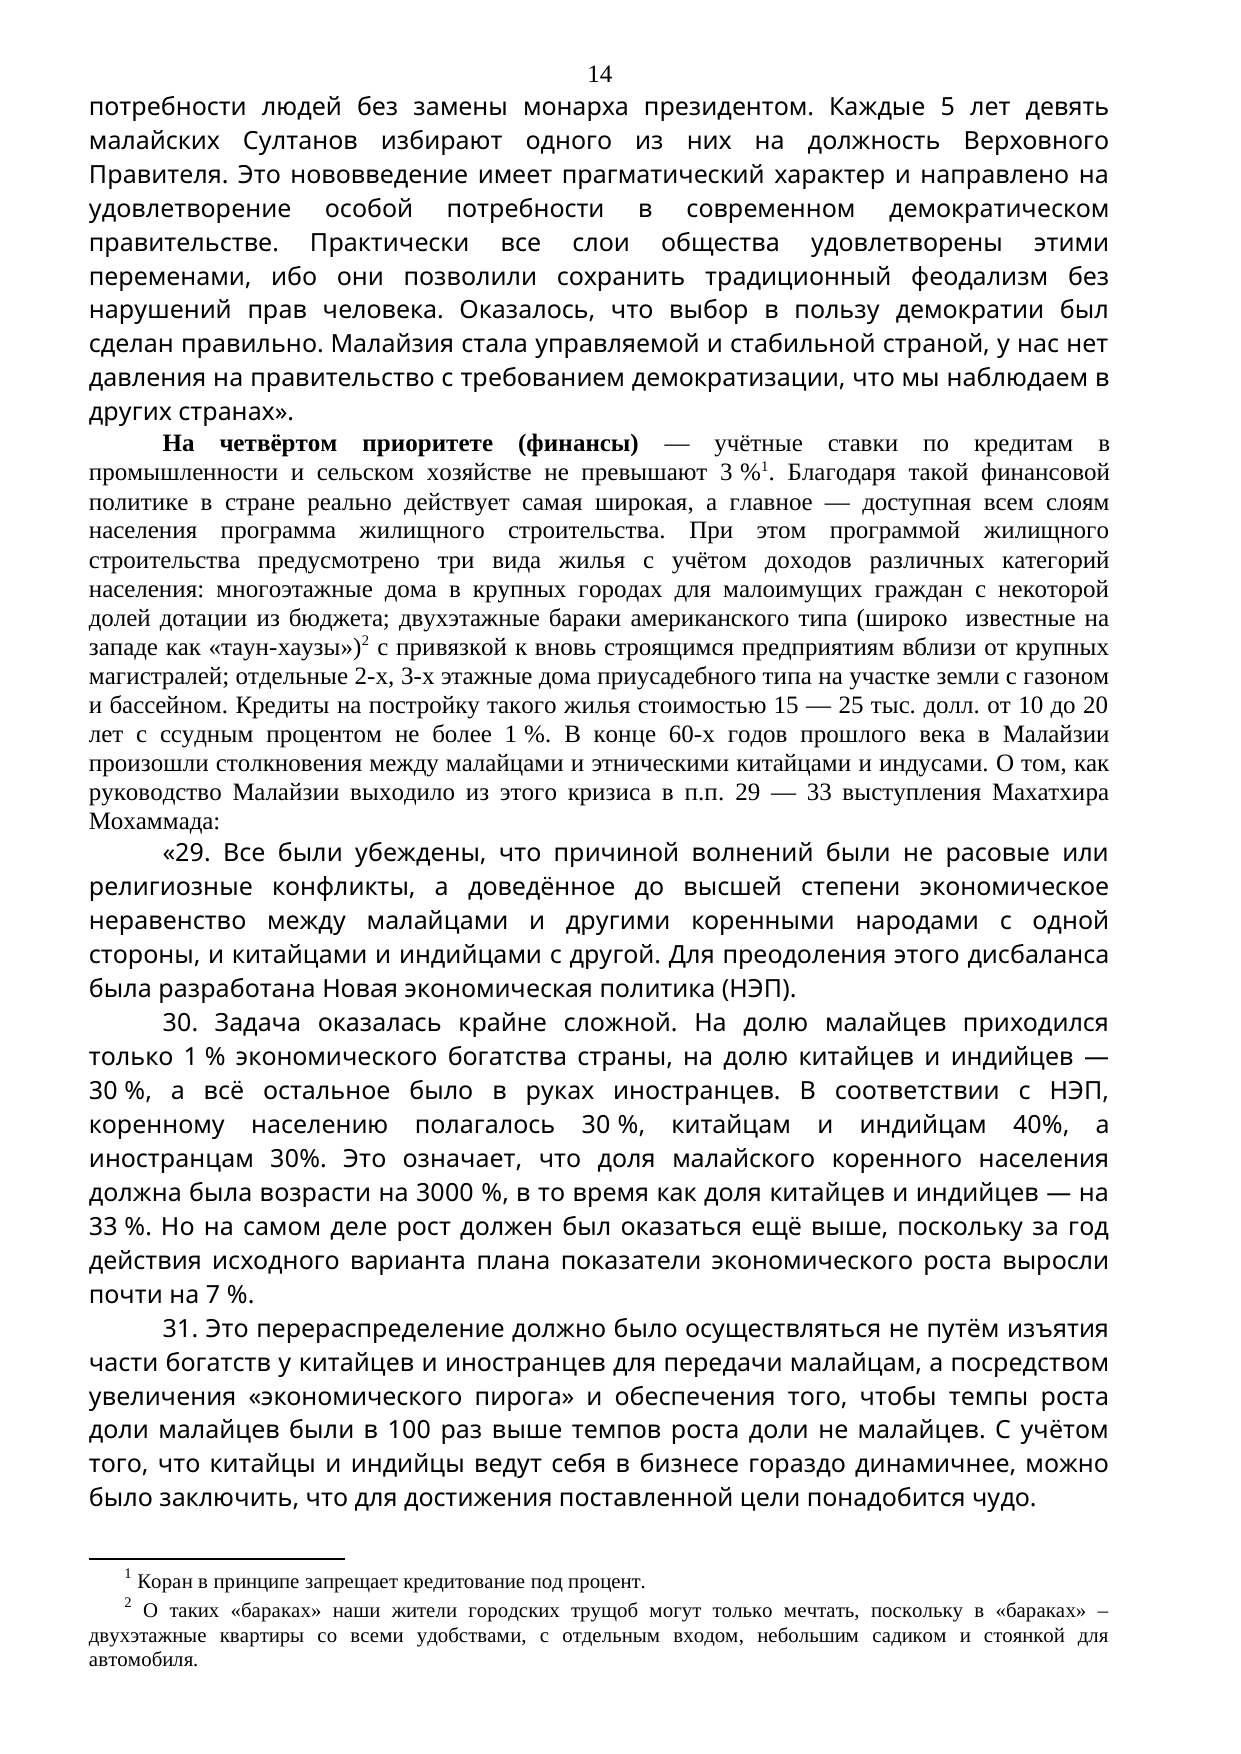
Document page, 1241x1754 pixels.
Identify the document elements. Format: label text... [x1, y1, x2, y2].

text 31. Это перераспределение должно было осуществляться не путём изъятия части богатств у китайцев и иностранцев для передачи малайцам, а посредством увеличения «экономического пирога» и обеспечения того, чтобы темпы роста доли малайцев были в 100 раз выше темпов роста доли не малайцев. С учётом того, что китайцы и индийцы ведут себя в бизнесе гораздо динамичнее, можно было заключить, что для достижения поставленной цели понадобится чудо. [89, 1311, 1110, 1514]
text потребности людей без замены монарха президентом. Каждые 5 лет девять малайских Султанов избирают одного из них на должность Верховного Правителя. Это нововведение имеет прагматический характер и направлено на удовлетворение особой потребности в современном демократическом правительстве. Практически все слои общества удовлетворены этими переменами, ибо они позволили сохранить традиционный феодализм без нарушений прав человека. Оказалось, что выбор в пользу демократии был сделан правильно. Малайзия стала управляемой и стабильной страной, у нас нет давления на правительство с требованием демократизации, что мы наблюдаем в других странах». [89, 89, 1110, 428]
text О таких «бараках» наши жители городских трущоб могут только мечтать, поскольку в «бараках» – двухэтажные квартиры со всеми удобствами, с отдельным входом, небольшим садиком и стоянкой для автомобиля. [89, 1594, 1110, 1671]
text Коран в принципе запрещает кредитование под процент. [89, 1565, 1110, 1594]
text На четвёртом приоритете (финансы) — учётные ставки по кредитам в промышленности и сельском хозяйстве не превышают 3 %. Благодаря такой финансовой политике в стране реально действует самая широкая, а главное — доступная всем слоям населения программа жилищного строительства. При этом программой жилищного строительства предусмотрено три вида жилья с учётом доходов различных категорий населения: многоэтажные дома в крупных городах для малоимущих граждан с некоторой долей дотации из бюджета; двухэтажные бараки американского типа (широко известные на западе как «таун-хаузы») с привязкой к вновь строящимся предприятиям вблизи от крупных магистралей; отдельные 2-х, 3-х этажные дома приусадебного типа на участке земли с газоном и бассейном. Кредиты на постройку такого жилья стоимостью 15 — 25 тыс. долл. от 10 до 20 лет с ссудным процентом не более 1 %. В конце 60-х годов прошлого века в Малайзии произошли столкновения между малайцами и этническими китайцами и индусами. О том, как руководство Малайзии выходило из этого кризиса в п.п. 29 — 33 выступления Махатхира Мохаммада: [89, 428, 1110, 835]
text 30. Задача оказалась крайне сложной. На долю малайцев приходился только 1 % экономического богатства страны, на долю китайцев и индийцев — 30 %, а всё остальное было в руках иностранцев. В соответствии с НЭП, коренному населению полагалось 30 %, китайцам и индийцам 40%, а иностранцам 30%. Это означает, что доля малайского коренного населения должна была возрасти на 3000 %, в то время как доля китайцев и индийцев — на 33 %. Но на самом деле рост должен был оказаться ещё выше, поскольку за год действия исходного варианта плана показатели экономического роста выросли почти на 7 %. [89, 1005, 1110, 1311]
text «29. Все были убеждены, что причиной волнений были не расовые или религиозные конфликты, а доведённое до высшей степени экономическое неравенство между малайцами и другими коренными народами с одной стороны, и китайцами и индийцами с другой. Для преодоления этого дисбаланса была разработана Новая экономическая политика (НЭП). [89, 835, 1110, 1005]
